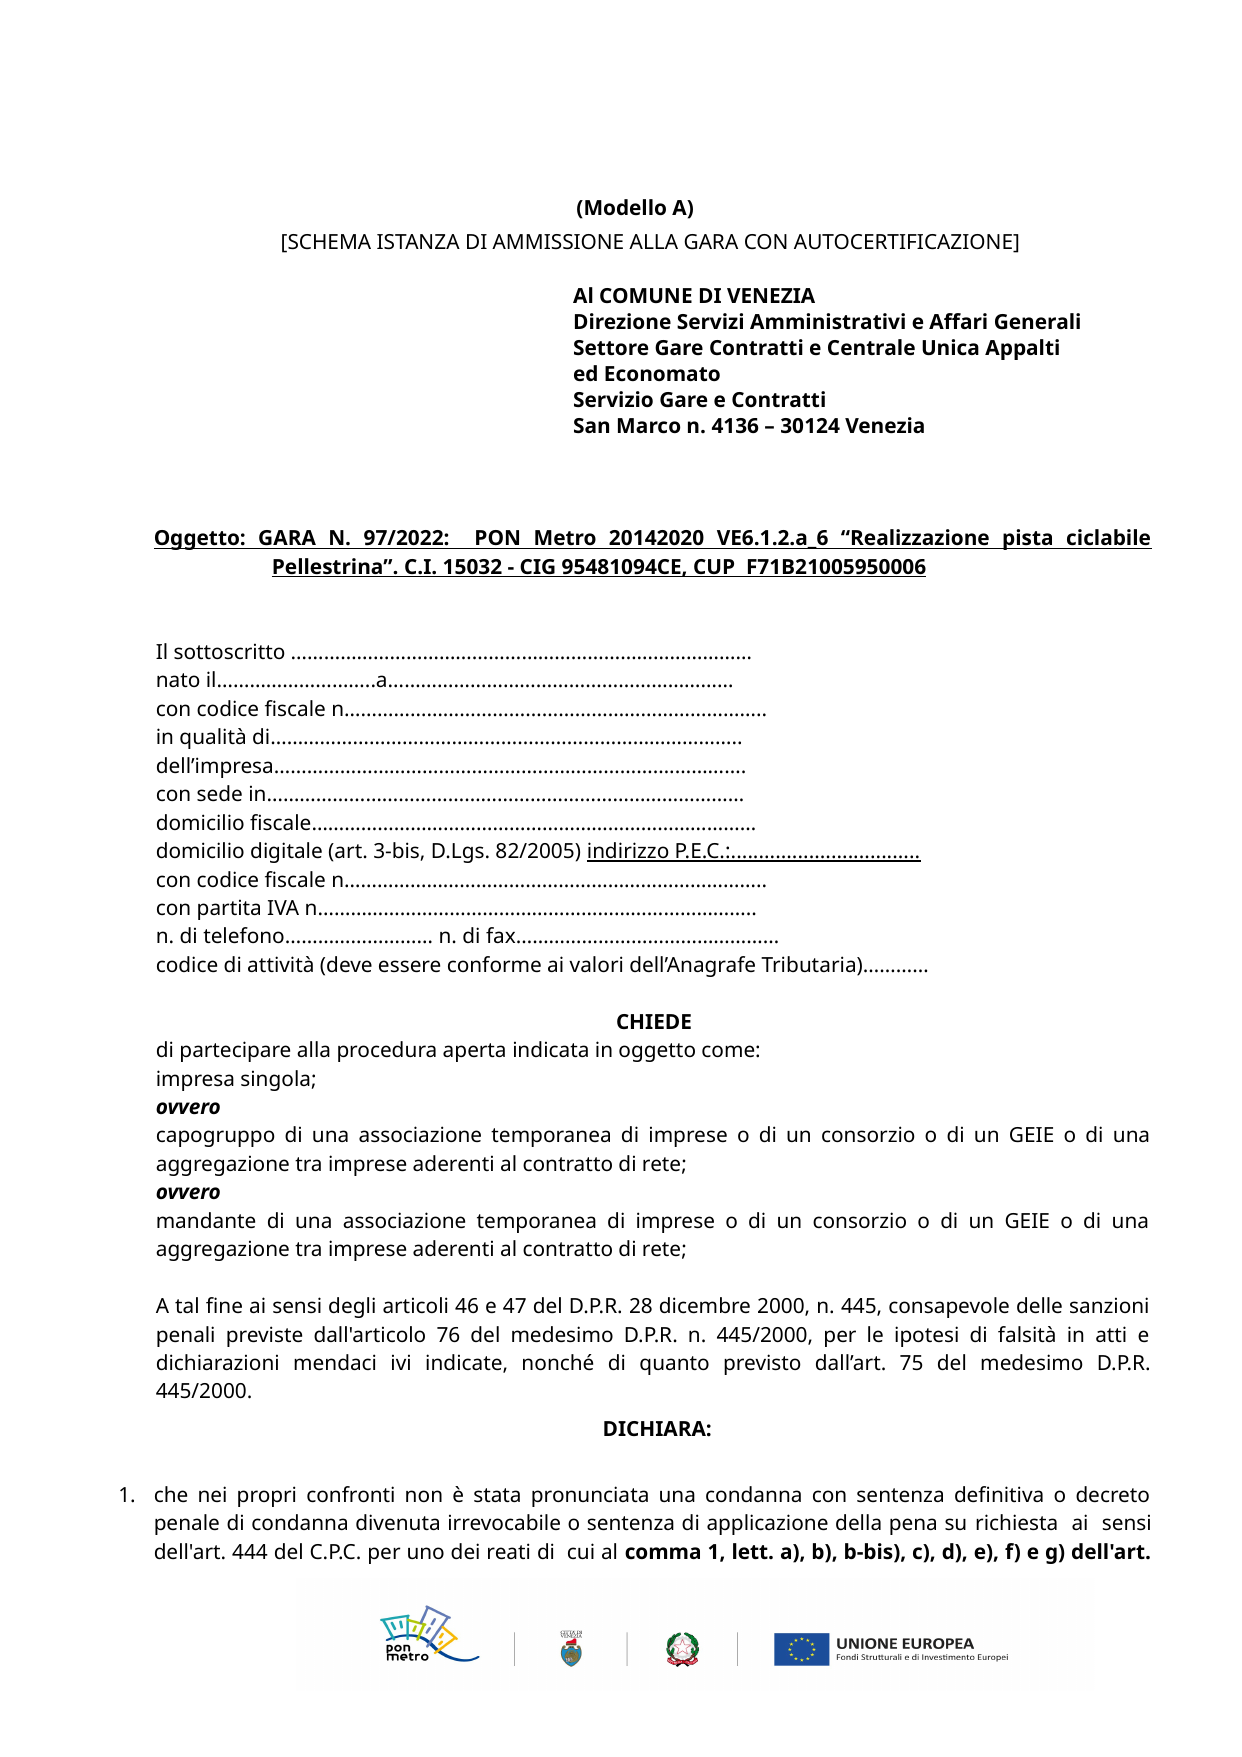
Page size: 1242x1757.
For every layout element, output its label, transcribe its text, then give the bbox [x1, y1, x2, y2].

text nato il………………………..a……………………………………………………… [156, 666, 1152, 694]
list ed Economato [195, 361, 1152, 387]
list Servizio Gare e Contratti [195, 387, 1152, 413]
text con codice fiscale n………………………………………………………………….. [156, 694, 1152, 722]
text con codice fiscale n………………………………………………………………….. [156, 865, 1152, 893]
text di partecipare alla procedura aperta indicata in oggetto come: [156, 1035, 1152, 1064]
text mandante di una associazione temporanea di imprese o di un consorzio o di un GEIE o di una aggregazione tra imprese aderenti al contratto di rete; [156, 1206, 1152, 1263]
list San Marco n. 4136 – 30124 Venezia [573, 413, 1152, 438]
text domicilio digitale (art. 3-bis, D.Lgs. 82/2005) indirizzo P.E.C.:.................................. [156, 836, 1152, 865]
text Il sottoscritto ………………………………………………………………………… [156, 637, 1152, 666]
text CHIEDE [156, 1007, 1152, 1035]
list che nei propri confronti non è stata pronunciata una condanna con sentenza definitiva o decreto penale di condanna divenuta irrevocabile o sentenza di applicazione della pena su richiesta ai sensi dell'art. 444 del C.P.C. per uno dei reati di cui al comma 1, lett. a), b), b-bis), c), d), e), f) e g) dell'art. [118, 1480, 1152, 1565]
text [SCHEMA ISTANZA DI AMMISSIONE ALLA GARA CON AUTOCERTIFICAZIONE] [156, 227, 1145, 256]
text A tal fine ai sensi degli articoli 46 e 47 del D.P.R. 28 dicembre 2000, n. 445, consapevole delle sanzioni penali previste dall'articolo 76 del medesimo D.P.R. n. 445/2000, per le ipotesi di falsità in atti e dichiarazioni mendaci ivi indicate, nonché di quanto previsto dall’art. 75 del medesimo D.P.R. 445/2000. [156, 1291, 1152, 1405]
text DICHIARA: [162, 1405, 1152, 1442]
list Pellestrina”. C.I. 15032 - CIG 95481094CE, CUP F71B21005950006 [153, 549, 1152, 580]
text ovvero [156, 1177, 1152, 1206]
text impresa singola; [118, 1064, 1152, 1092]
list Oggetto: GARA N. 97/2022: PON Metro 20142020 VE6.1.2.a_6 “Realizzazione pista ciclabile [153, 523, 1152, 548]
text (Modello A) [118, 193, 1152, 221]
text ovvero [156, 1092, 1152, 1121]
list Settore Gare Contratti e Centrale Unica Appalti [573, 335, 1152, 361]
text con sede in…………………………………………………………………………… [156, 779, 1152, 808]
text con partita IVA n…………………………………………………………………….. [156, 893, 1152, 922]
list Direzione Servizi Amministrativi e Affari Generali [573, 309, 1152, 335]
picture [296, 1578, 1095, 1691]
subtitle Al COMUNE DI VENEZIA [236, 284, 1152, 309]
text codice di attività (deve essere conforme ai valori dell’Anagrafe Tributaria)………… [156, 950, 1152, 978]
text dell’impresa……………………………………………………………….…………. [156, 751, 1152, 779]
text domicilio fiscale……………………………………………………………………… [156, 808, 1152, 836]
text capogruppo di una associazione temporanea di imprese o di un consorzio o di un GEIE o di una aggregazione tra imprese aderenti al contratto di rete; [156, 1121, 1152, 1177]
text n. di telefono……………………… n. di fax………………………………………… [156, 922, 1152, 950]
text in qualità di………………………………………………………………………….. [156, 722, 1152, 751]
